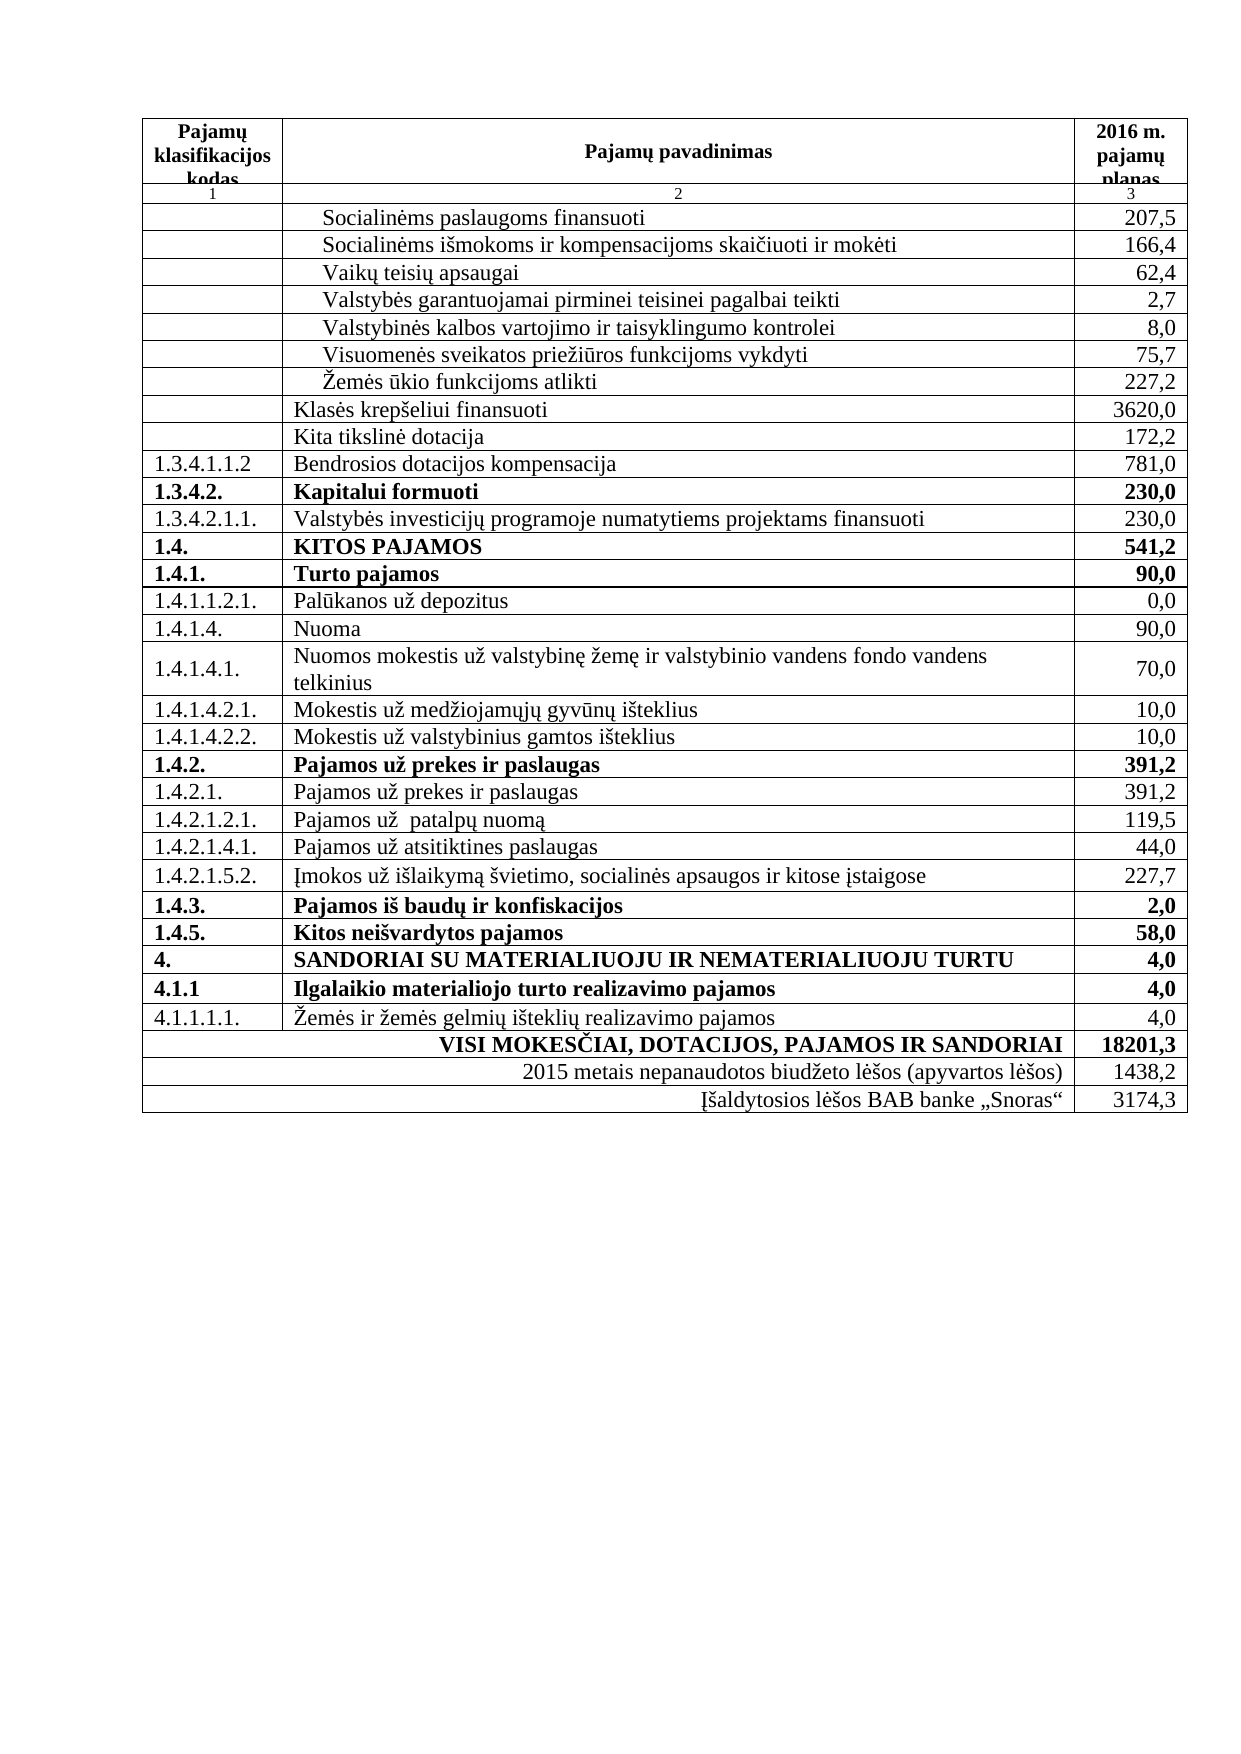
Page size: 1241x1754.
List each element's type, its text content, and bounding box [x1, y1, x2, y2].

table_cell 62,4 [1075, 259, 1187, 285]
table_cell 207,5 [1075, 204, 1187, 230]
table_cell [143, 314, 282, 340]
table_cell 227,2 [1075, 368, 1187, 395]
table_cell 1.4.2.1.4.1. [143, 833, 282, 859]
table_cell Klasės krepšeliui finansuoti [283, 396, 1074, 422]
table_cell 1.4.1.4. [143, 615, 282, 641]
table_cell Įmokos už išlaikymą švietimo, socialinės apsaugos ir kitose įstaigose [283, 860, 1074, 891]
table_cell 10,0 [1075, 724, 1187, 750]
table_cell Pajamos už atsitiktines paslaugas [283, 833, 1074, 859]
table_cell 541,2 [1075, 533, 1187, 559]
table_cell 2015 metais nepanaudotos biudžeto lėšos (apyvartos lėšos) [143, 1058, 1074, 1085]
table_cell 4. [143, 946, 282, 973]
table_cell 391,2 [1075, 751, 1187, 777]
table_cell 18201,3 [1075, 1031, 1187, 1057]
table_cell [143, 259, 282, 285]
table_cell Pajamos iš baudų ir konfiskacijos [283, 892, 1074, 918]
table_cell 1.4.2.1.2.1. [143, 806, 282, 832]
table_cell [143, 368, 282, 395]
table_cell VISI MOKESČIAI, DOTACIJOS, PAJAMOS IR SANDORIAI [143, 1031, 1074, 1057]
table_cell 391,2 [1075, 778, 1187, 804]
table_cell 1.4.1.1.2.1. [143, 588, 282, 614]
table_cell 781,0 [1075, 451, 1187, 477]
table_cell 1.4.1.4.2.1. [143, 696, 282, 722]
table_cell 2 [283, 184, 1074, 203]
table_cell Įšaldytosios lėšos BAB banke „Snoras“ [143, 1086, 1074, 1112]
table_cell 1.4.2. [143, 751, 282, 777]
table_cell [143, 204, 282, 230]
table_cell Nuomos mokestis už valstybinę žemę ir valstybinio vandens fondo vandens telkinius [283, 642, 1074, 695]
table_cell 70,0 [1075, 642, 1187, 695]
table_cell 230,0 [1075, 478, 1187, 504]
table_cell Socialinėms paslaugoms finansuoti [283, 204, 1074, 230]
table_cell 4,0 [1075, 946, 1187, 973]
table_cell Pajamos už patalpų nuomą [283, 806, 1074, 832]
table_cell 4,0 [1075, 974, 1187, 1002]
table_cell 90,0 [1075, 560, 1187, 586]
table_cell 1438,2 [1075, 1058, 1187, 1085]
table_cell [143, 341, 282, 367]
table_cell Kitos neišvardytos pajamos [283, 919, 1074, 945]
table_cell Valstybės investicijų programoje numatytiems projektams finansuoti [283, 505, 1074, 532]
table_cell Mokestis už medžiojamųjų gyvūnų išteklius [283, 696, 1074, 722]
table_cell 1 [143, 184, 282, 203]
table_header Pajamų klasifikacijos kodas [143, 119, 282, 183]
table_cell 1.4.1. [143, 560, 282, 586]
table_cell Nuoma [283, 615, 1074, 641]
table_header 2016 m. pajamų planas [1075, 119, 1187, 183]
table_cell Pajamos už prekes ir paslaugas [283, 751, 1074, 777]
table_cell 8,0 [1075, 314, 1187, 340]
table_cell Bendrosios dotacijos kompensacija [283, 451, 1074, 477]
table_cell 1.4.1.4.1. [143, 642, 282, 695]
table_cell 2,0 [1075, 892, 1187, 918]
table_cell Ilgalaikio materialiojo turto realizavimo pajamos [283, 974, 1074, 1002]
table_cell Palūkanos už depozitus [283, 588, 1074, 614]
table_cell 58,0 [1075, 919, 1187, 945]
table_cell Socialinėms išmokoms ir kompensacijoms skaičiuoti ir mokėti [283, 231, 1074, 258]
table_cell 90,0 [1075, 615, 1187, 641]
table_cell 1.4.2.1.5.2. [143, 860, 282, 891]
table_cell 1.3.4.1.1.2 [143, 451, 282, 477]
table_cell Žemės ir žemės gelmių išteklių realizavimo pajamos [283, 1004, 1074, 1030]
table_cell 2,7 [1075, 286, 1187, 312]
table_cell 1.3.4.2.1.1. [143, 505, 282, 532]
table_cell 1.4.1.4.2.2. [143, 724, 282, 750]
table_cell 3620,0 [1075, 396, 1187, 422]
table_cell 75,7 [1075, 341, 1187, 367]
table_cell 3 [1075, 184, 1187, 203]
table_cell 1.3.4.2. [143, 478, 282, 504]
table_header Pajamų pavadinimas [283, 119, 1074, 183]
table_cell Žemės ūkio funkcijoms atlikti [283, 368, 1074, 395]
table_cell 4.1.1 [143, 974, 282, 1002]
table_cell 166,4 [1075, 231, 1187, 258]
table_cell 0,0 [1075, 588, 1187, 614]
table_cell [143, 396, 282, 422]
table_cell [143, 423, 282, 449]
table_cell [143, 286, 282, 312]
table_cell Kita tikslinė dotacija [283, 423, 1074, 449]
table_cell 1.4.5. [143, 919, 282, 945]
table_cell KITOS PAJAMOS [283, 533, 1074, 559]
table_cell 227,7 [1075, 860, 1187, 891]
table_cell 1.4.3. [143, 892, 282, 918]
table_cell 3174,3 [1075, 1086, 1187, 1112]
table_cell 1.4. [143, 533, 282, 559]
table_cell 230,0 [1075, 505, 1187, 532]
table_cell 119,5 [1075, 806, 1187, 832]
table_cell Mokestis už valstybinius gamtos išteklius [283, 724, 1074, 750]
table_cell [143, 231, 282, 258]
table_cell 4.1.1.1.1. [143, 1004, 282, 1030]
table_cell SANDORIAI SU MATERIALIUOJU IR NEMATERIALIUOJU TURTU [283, 946, 1074, 973]
table_cell Pajamos už prekes ir paslaugas [283, 778, 1074, 804]
table_cell Visuomenės sveikatos priežiūros funkcijoms vykdyti [283, 341, 1074, 367]
table_cell 172,2 [1075, 423, 1187, 449]
table_cell Vaikų teisių apsaugai [283, 259, 1074, 285]
table_cell 10,0 [1075, 696, 1187, 722]
table_cell Valstybės garantuojamai pirminei teisinei pagalbai teikti [283, 286, 1074, 312]
table_cell Valstybinės kalbos vartojimo ir taisyklingumo kontrolei [283, 314, 1074, 340]
table_cell 4,0 [1075, 1004, 1187, 1030]
table_cell 1.4.2.1. [143, 778, 282, 804]
table_cell 44,0 [1075, 833, 1187, 859]
table_cell Kapitalui formuoti [283, 478, 1074, 504]
table_cell Turto pajamos [283, 560, 1074, 586]
